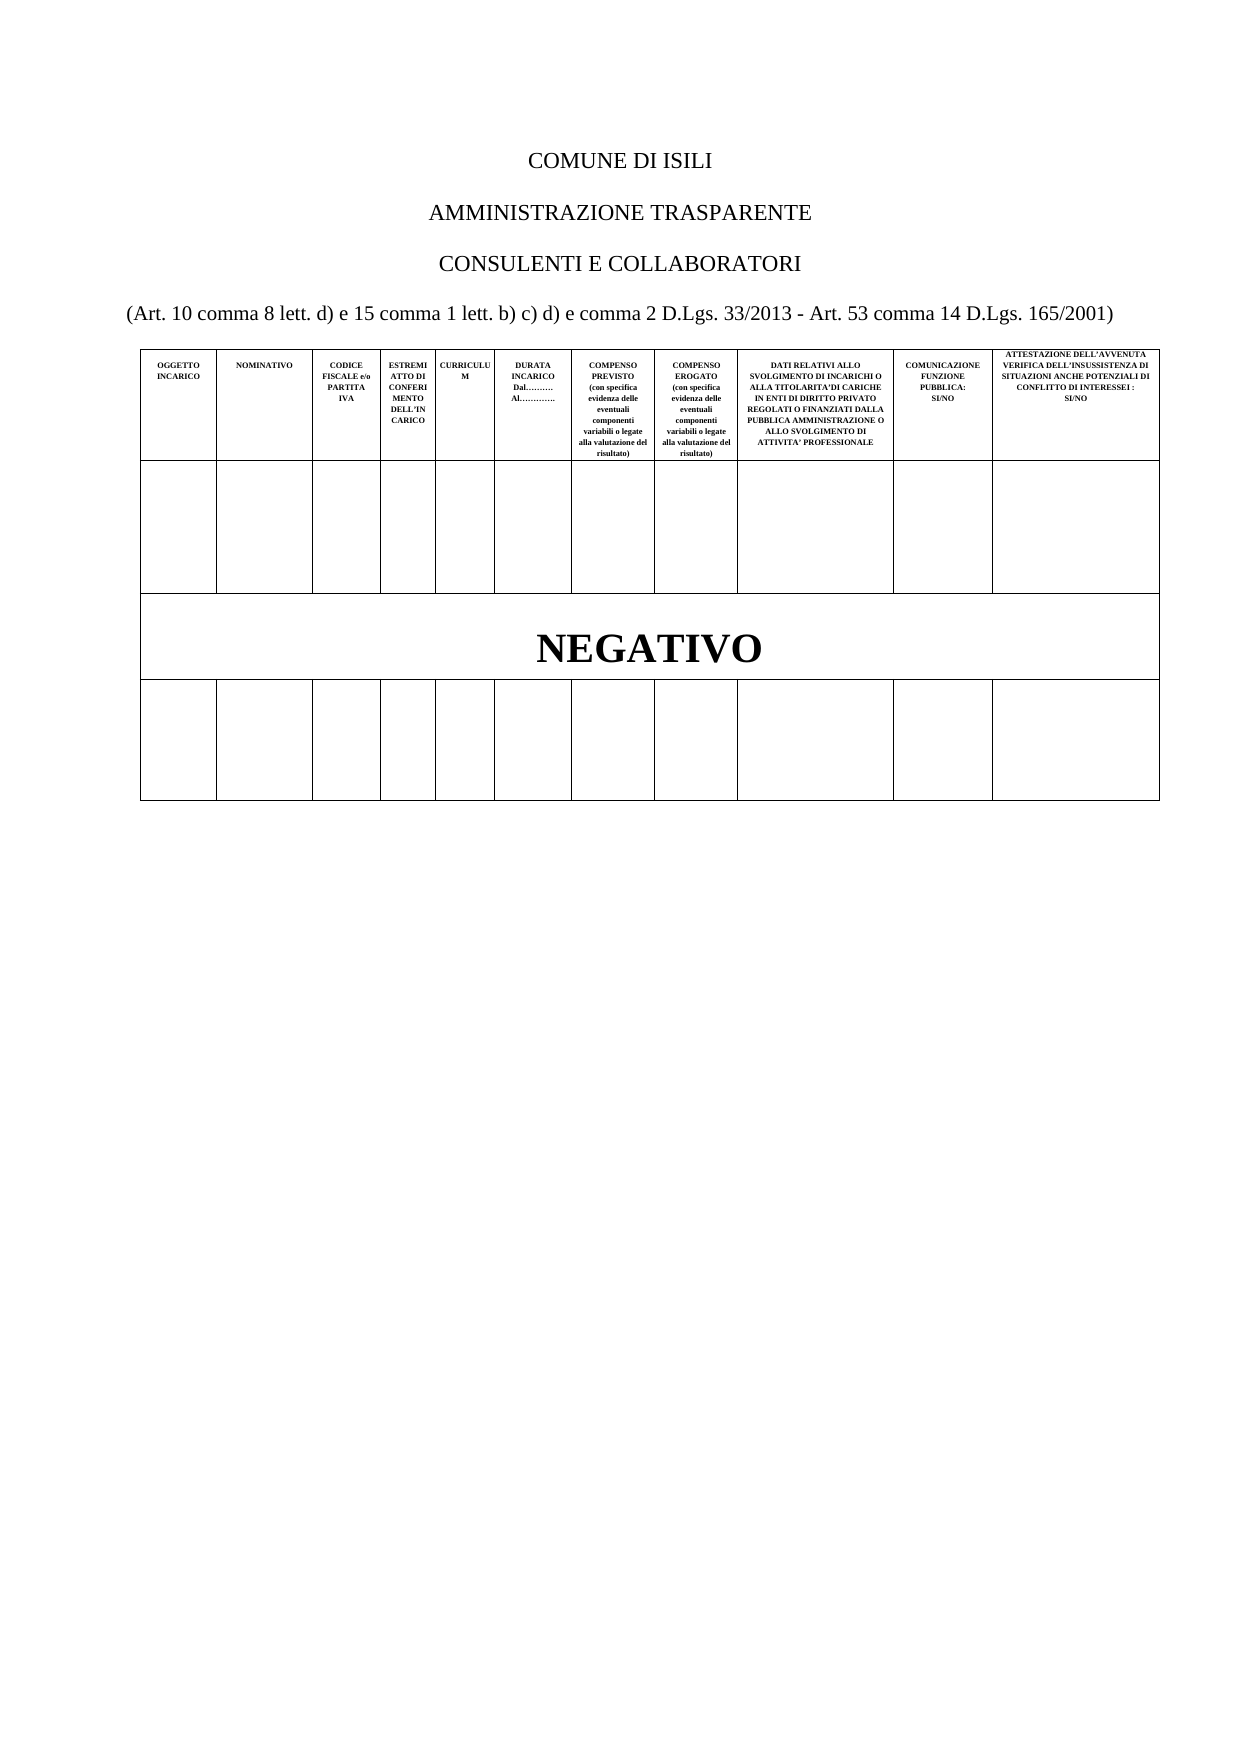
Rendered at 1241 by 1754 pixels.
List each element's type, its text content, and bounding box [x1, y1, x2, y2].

table_cell [655, 461, 737, 593]
table_cell [495, 461, 571, 593]
table_cell [141, 680, 216, 800]
table_header OGGETTO INCARICO [141, 350, 216, 459]
table_header ESTREMI ATTO DI CONFERIMENTO DELL’INCARICO [381, 350, 435, 459]
table_header COMUNICAZIONE FUNZIONE PUBBLICA: SI/NO [894, 350, 992, 459]
table_header ATTESTAZIONE DELL’AVVENUTA VERIFICA DELL’INSUSSISTENZA DI SITUAZIONI ANCHE POTENZIALI DI CONFLITTO DI INTERESSEI : SI/NO [993, 350, 1159, 459]
table_cell [993, 461, 1159, 593]
table_cell [436, 461, 494, 593]
table_header NOMINATIVO [217, 350, 312, 459]
table_cell [894, 680, 992, 800]
text COMUNE DI ISILI [118, 148, 1122, 174]
table_cell [313, 680, 380, 800]
table_header COMPENSO PREVISTO (con specifica evidenza delle eventuali componenti variabili o legate alla valutazione del risultato) [572, 350, 654, 459]
table_cell [894, 461, 992, 593]
table_header DATI RELATIVI ALLO SVOLGIMENTO DI INCARICHI O ALLA TITOLARITA’DI CARICHE IN ENTI DI DIRITTO PRIVATO REGOLATI O FINANZIATI DALLA PUBBLICA AMMINISTRAZIONE O ALLO SVOLGIMENTO DI ATTIVITA’ PROFESSIONALE [738, 350, 893, 459]
table_header COMPENSO EROGATO (con specifica evidenza delle eventuali componenti variabili o legate alla valutazione del risultato) [655, 350, 737, 459]
table_cell [738, 461, 893, 593]
text (Art. 10 comma 8 lett. d) e 15 comma 1 lett. b) c) d) e comma 2 D.Lgs. 33/2013 - Art. 53 comma 14 D.Lgs. 165/2001) [118, 301, 1122, 325]
table_cell [572, 461, 654, 593]
table_cell [217, 461, 312, 593]
table_cell [381, 461, 435, 593]
table_cell [436, 680, 494, 800]
text AMMINISTRAZIONE TRASPARENTE [118, 199, 1122, 225]
table_cell [495, 680, 571, 800]
table_cell [993, 680, 1159, 800]
table_cell NEGATIVO [141, 594, 1159, 679]
table_header CURRICULUM [436, 350, 494, 459]
table_cell [381, 680, 435, 800]
table_cell [738, 680, 893, 800]
table_cell [141, 461, 216, 593]
table_header CODICE FISCALE e/o PARTITA IVA [313, 350, 380, 459]
table_cell [572, 680, 654, 800]
table_cell [655, 680, 737, 800]
text CONSULENTI E COLLABORATORI [118, 250, 1122, 276]
table_cell [313, 461, 380, 593]
table_header DURATA INCARICO Dal………. Al…………. [495, 350, 571, 459]
table_cell [217, 680, 312, 800]
